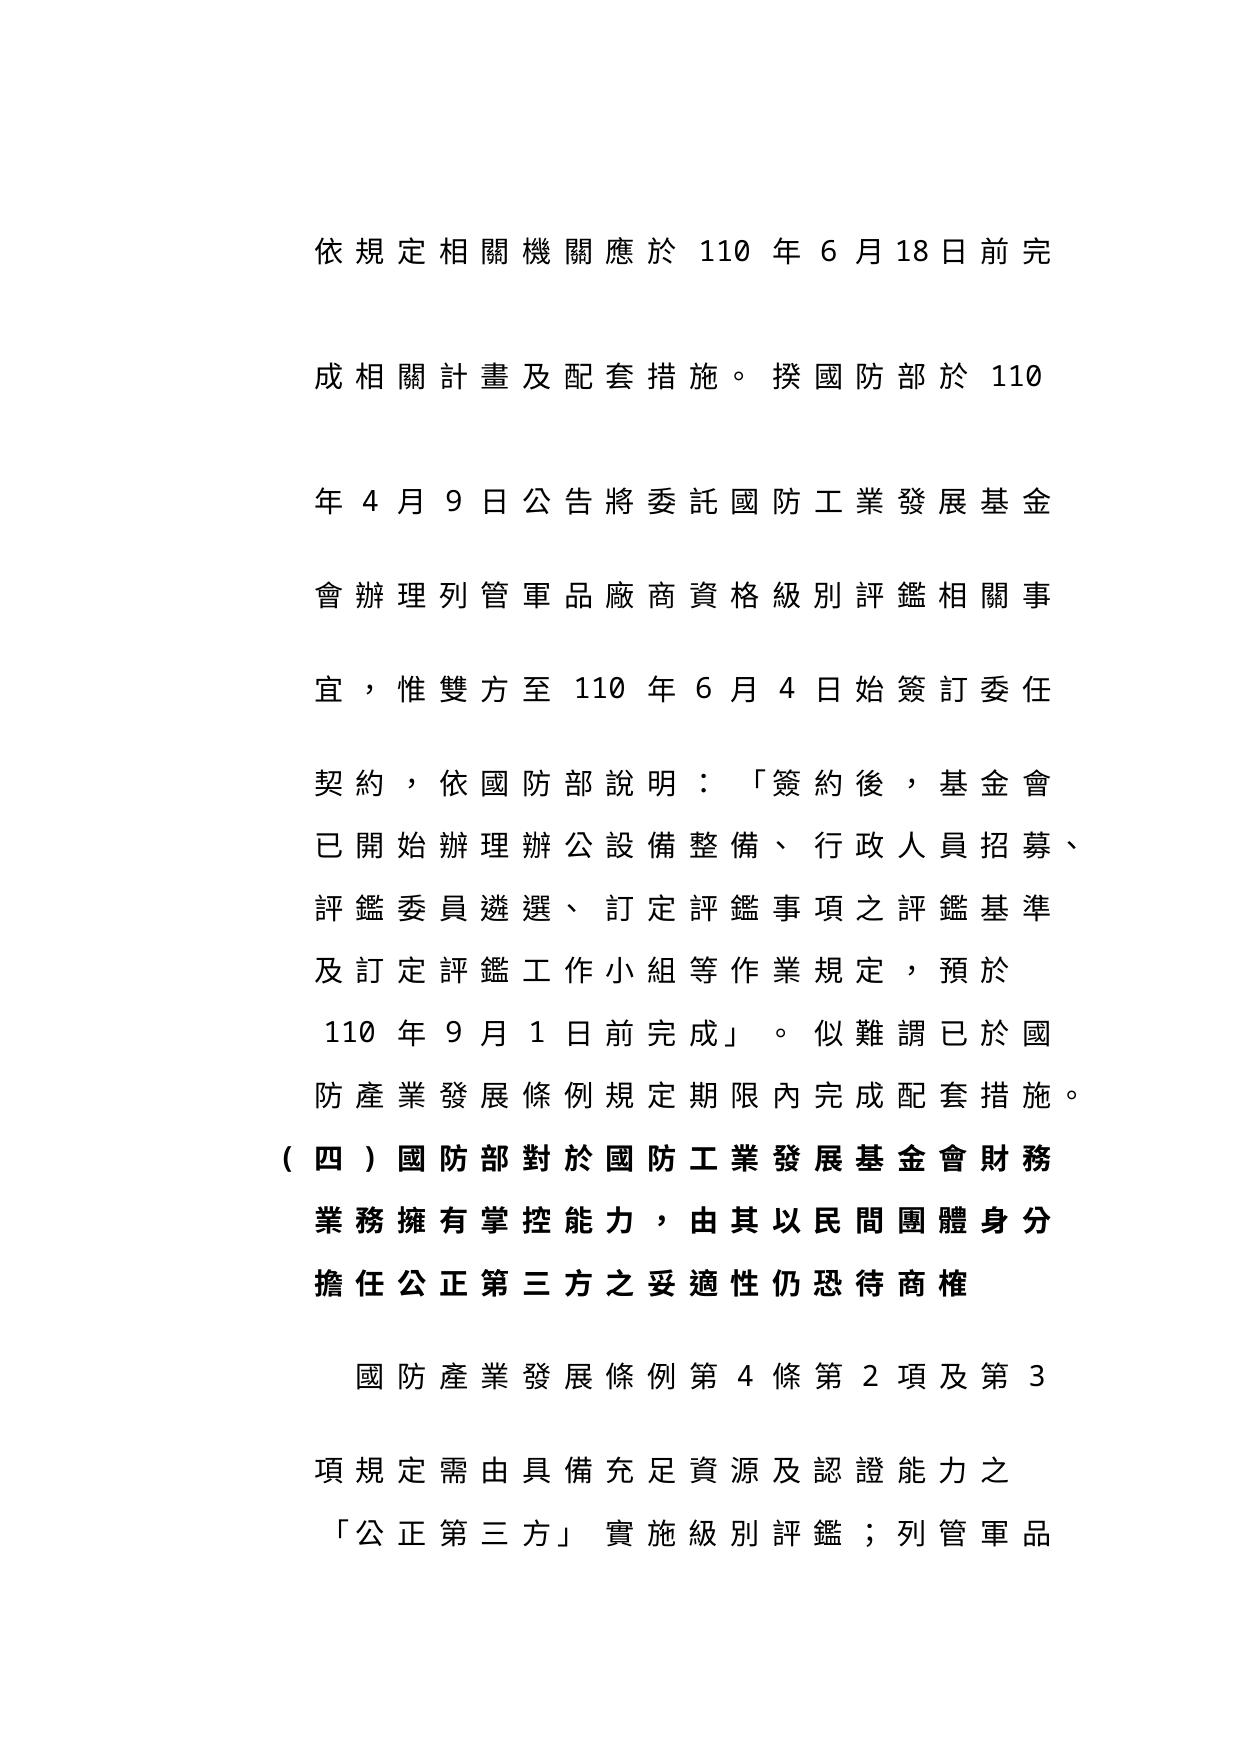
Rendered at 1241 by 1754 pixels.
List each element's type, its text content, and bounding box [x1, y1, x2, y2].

text (四)國防部對於國防工業發展基金會財務業務擁有掌控能力，由其以民間團體身分擔任公正第三方之妥適性仍恐待商榷 [242, 1115, 1058, 1302]
text 國防產業發展條例第4條第2項及第3項規定需由具備充足資源及認證能力之「公正第三方」實施級別評鑑；列管軍品廠商資格級別認證辦法第5條規定，應委託具備充足資源及認證能力之民間團體擔任公正第三方。依國防部說明：「綜觀國內對國防產業較熟悉單位為國家中山科學研究院及國防大學，惟其一為受評鑑廠商、其一為國防部所屬單位，故經本部審慎評估後，考量行政院主管之『國防工業發展基金會』熟悉國內產業現況，且該基金會係為促進國防有關工業加速整體發展而設，…，且非屬本部所屬單位，故符合產發條例公正第三方之規範。」查國防工業發展基金會雖以行政院為主管機關，然其董事長為國防部部長，辦公室設於國防部內，日常會務運作亦多由國防部人員兼辦並主導，且國防部於109 年11月20日修訂發布「國防事務財團法人設立許可及監督辦法」，已將該基金會納為國防事務財團法人並受該部監督，容顯國防部對於該基金會業務及財務均具有掌控能力，該部將擔任公正第三方角色之單位由國防大學(理工學院)改為國防工業發展基金，恐仍難釐清外界對於公正第三方由國防部主導之疑慮。 [271, 1302, 1058, 1552]
text 國防產業發展條例第20條規定：「主管機關、其他主辦機關及相關機關應於本條例公布後2年內完成相關計畫及配套措施。」該條例係於108年6月19日公布，依規定相關機關應於110年6月18日前完成相關計畫及配套措施。揆國防部於110年4月9日公告將委託國防工業發展基金會辦理列管軍品廠商資格級別評鑑相關事宜，惟雙方至110年6月4日始簽訂委任契約，依國防部說明：「簽約後，基金會已開始辦理辦公設備整備、行政人員招募、評鑑委員遴選、訂定評鑑事項之評鑑基準及訂定評鑑工作小組等作業規定，預於110年9月1日前完成」。似難謂已於國防產業發展條例規定期限內完成配套措施。 [271, 177, 1058, 1115]
